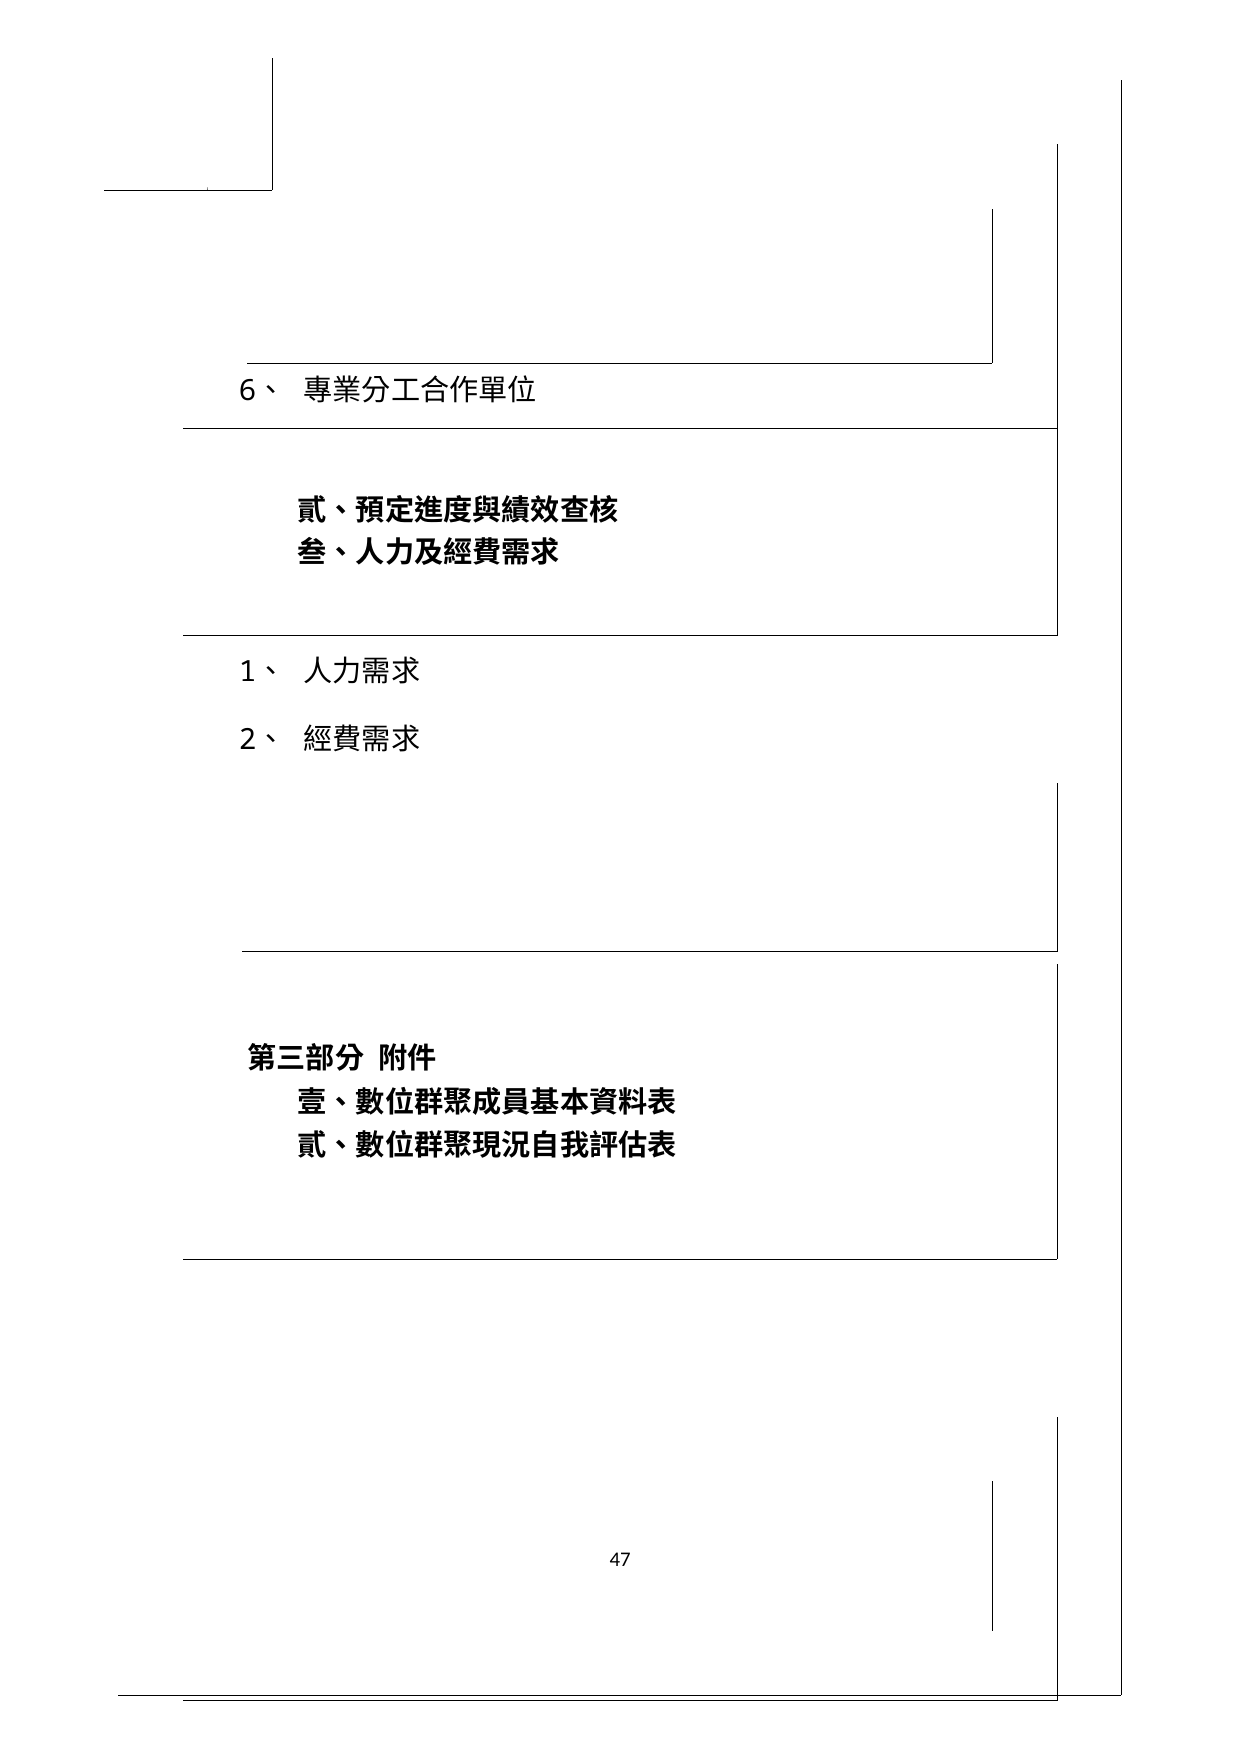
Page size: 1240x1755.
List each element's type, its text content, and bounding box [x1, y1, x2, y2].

list 人力需求 [239, 648, 1057, 690]
text 第三部分 附件 [183, 964, 1057, 1079]
list 經費需求 [239, 715, 1057, 758]
text 叁、人力及經費需求 [183, 529, 1057, 635]
list 專業分工合作單位 [239, 367, 1057, 409]
text 貳、預定進度與績效查核 [183, 422, 1057, 529]
text 貳、數位群聚現況自我評估表 [183, 1121, 1057, 1163]
text 壹、數位群聚成員基本資料表 [183, 1079, 1057, 1121]
